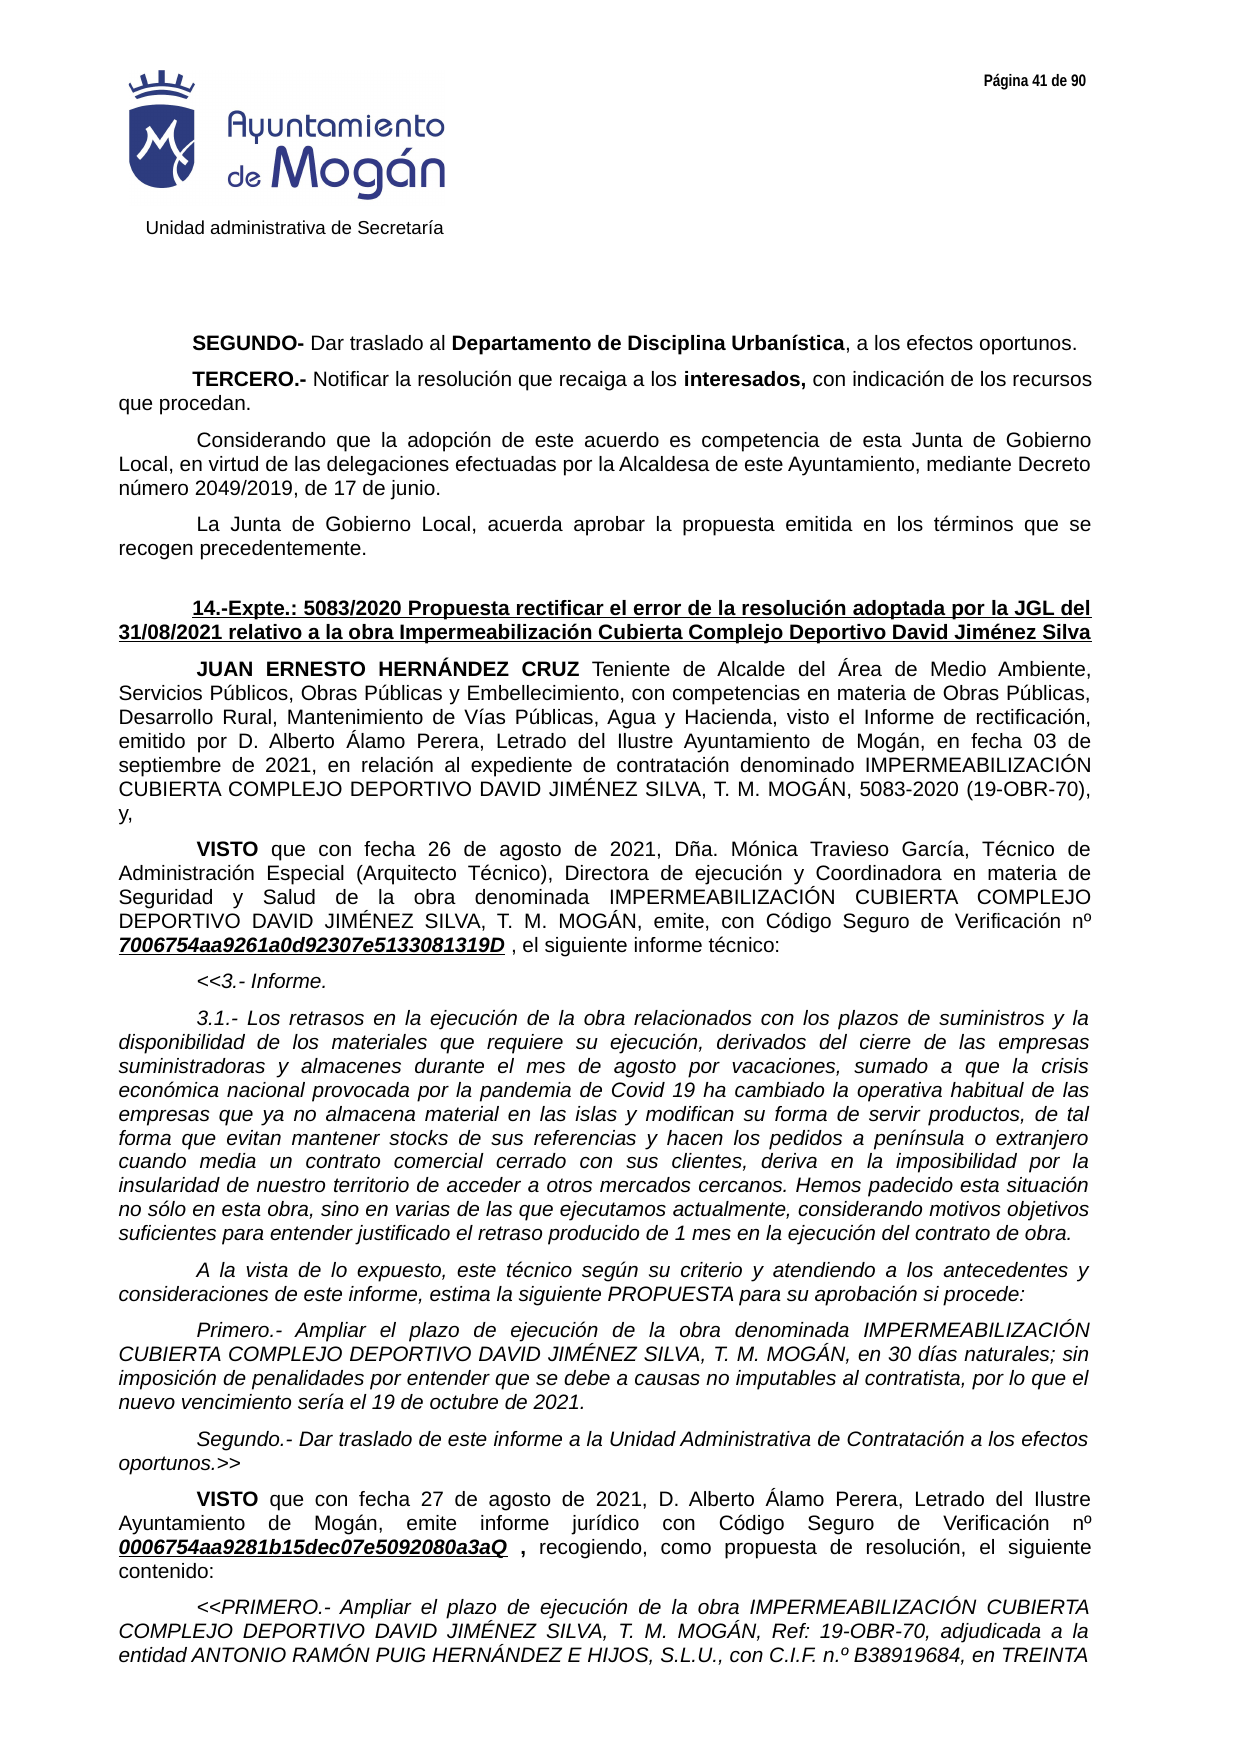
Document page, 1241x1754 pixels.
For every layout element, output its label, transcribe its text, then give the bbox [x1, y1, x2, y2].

text SEGUNDO- Dar traslado al Departamento de Disciplina Urbanística, a los efectos oportunos. [118, 331, 1092, 354]
text A la vista de lo expuesto, este técnico según su criterio y atendiendo a los antecedentes y consideraciones de este informe, estima la siguiente PROPUESTA para su aprobación si procede: [118, 1258, 1092, 1306]
text VISTO que con fecha 27 de agosto de 2021, D. Alberto Álamo Perera, Letrado del Ilustre Ayuntamiento de Mogán, emite informe jurídico con Código Seguro de Verificación nº 0006754aa9281b15dec07e5092080a3aQ , recogiendo, como propuesta de resolución, el siguiente contenido: [118, 1487, 1092, 1583]
text <<PRIMERO.- Ampliar el plazo de ejecución de la obra IMPERMEABILIZACIÓN CUBIERTA COMPLEJO DEPORTIVO DAVID JIMÉNEZ SILVA, T. M. MOGÁN, Ref: 19-OBR-70, adjudicada a la entidad ANTONIO RAMÓN PUIG HERNÁNDEZ E HIJOS, S.L.U., con C.I.F. n.º B38919684, en TREINTA [118, 1595, 1092, 1667]
text Primero.- Ampliar el plazo de ejecución de la obra denominada IMPERMEABILIZACIÓN CUBIERTA COMPLEJO DEPORTIVO DAVID JIMÉNEZ SILVA, T. M. MOGÁN, en 30 días naturales; sin imposición de penalidades por entender que se debe a causas no imputables al contratista, por lo que el nuevo vencimiento sería el 19 de octubre de 2021. [118, 1318, 1092, 1414]
text JUAN ERNESTO HERNÁNDEZ CRUZ Teniente de Alcalde del Área de Medio Ambiente, Servicios Públicos, Obras Públicas y Embellecimiento, con competencias en materia de Obras Públicas, Desarrollo Rural, Mantenimiento de Vías Públicas, Agua y Hacienda, visto el Informe de rectificación, emitido por D. Alberto Álamo Perera, Letrado del Ilustre Ayuntamiento de Mogán, en fecha 03 de septiembre de 2021, en relación al expediente de contratación denominado IMPERMEABILIZACIÓN CUBIERTA COMPLEJO DEPORTIVO DAVID JIMÉNEZ SILVA, T. M. MOGÁN, 5083-2020 (19-OBR-70), y, [118, 657, 1092, 824]
text La Junta de Gobierno Local, acuerda aprobar la propuesta emitida en los términos que se recogen precedentemente. [118, 512, 1092, 560]
picture [128, 70, 445, 206]
text <<3.- Informe. [118, 969, 1092, 993]
text VISTO que con fecha 26 de agosto de 2021, Dña. Mónica Travieso García, Técnico de Administración Especial (Arquitecto Técnico), Directora de ejecución y Coordinadora en materia de Seguridad y Salud de la obra denominada IMPERMEABILIZACIÓN CUBIERTA COMPLEJO DEPORTIVO DAVID JIMÉNEZ SILVA, T. M. MOGÁN, emite, con Código Seguro de Verificación nº 7006754aa9261a0d92307e5133081319D , el siguiente informe técnico: [118, 837, 1092, 957]
text 3.1.- Los retrasos en la ejecución de la obra relacionados con los plazos de suministros y la disponibilidad de los materiales que requiere su ejecución, derivados del cierre de las empresas suministradoras y almacenes durante el mes de agosto por vacaciones, sumado a que la crisis económica nacional provocada por la pandemia de Covid 19 ha cambiado la operativa habitual de las empresas que ya no almacena material en las islas y modifican su forma de servir productos, de tal forma que evitan mantener stocks de sus referencias y hacen los pedidos a península o extranjero cuando media un contrato comercial cerrado con sus clientes, deriva en la imposibilidad por la insularidad de nuestro territorio de acceder a otros mercados cercanos. Hemos padecido esta situación no sólo en esta obra, sino en varias de las que ejecutamos actualmente, considerando motivos objetivos suficientes para entender justificado el retraso producido de 1 mes en la ejecución del contrato de obra. [118, 1006, 1092, 1245]
text TERCERO.- Notificar la resolución que recaiga a los interesados, con indicación de los recursos que procedan. [118, 367, 1092, 415]
text Segundo.- Dar traslado de este informe a la Unidad Administrativa de Contratación a los efectos oportunos.>> [118, 1426, 1092, 1474]
text Considerando que la adopción de este acuerdo es competencia de esta Junta de Gobierno Local, en virtud de las delegaciones efectuadas por la Alcaldesa de este Ayuntamiento, mediante Decreto número 2049/2019, de 17 de junio. [118, 427, 1092, 499]
text 14.-Expte.: 5083/2020 Propuesta rectificar el error de la resolución adoptada por la JGL del 31/08/2021 relativo a la obra Impermeabilización Cubierta Complejo Deportivo David Jiménez Silva [118, 572, 1092, 641]
